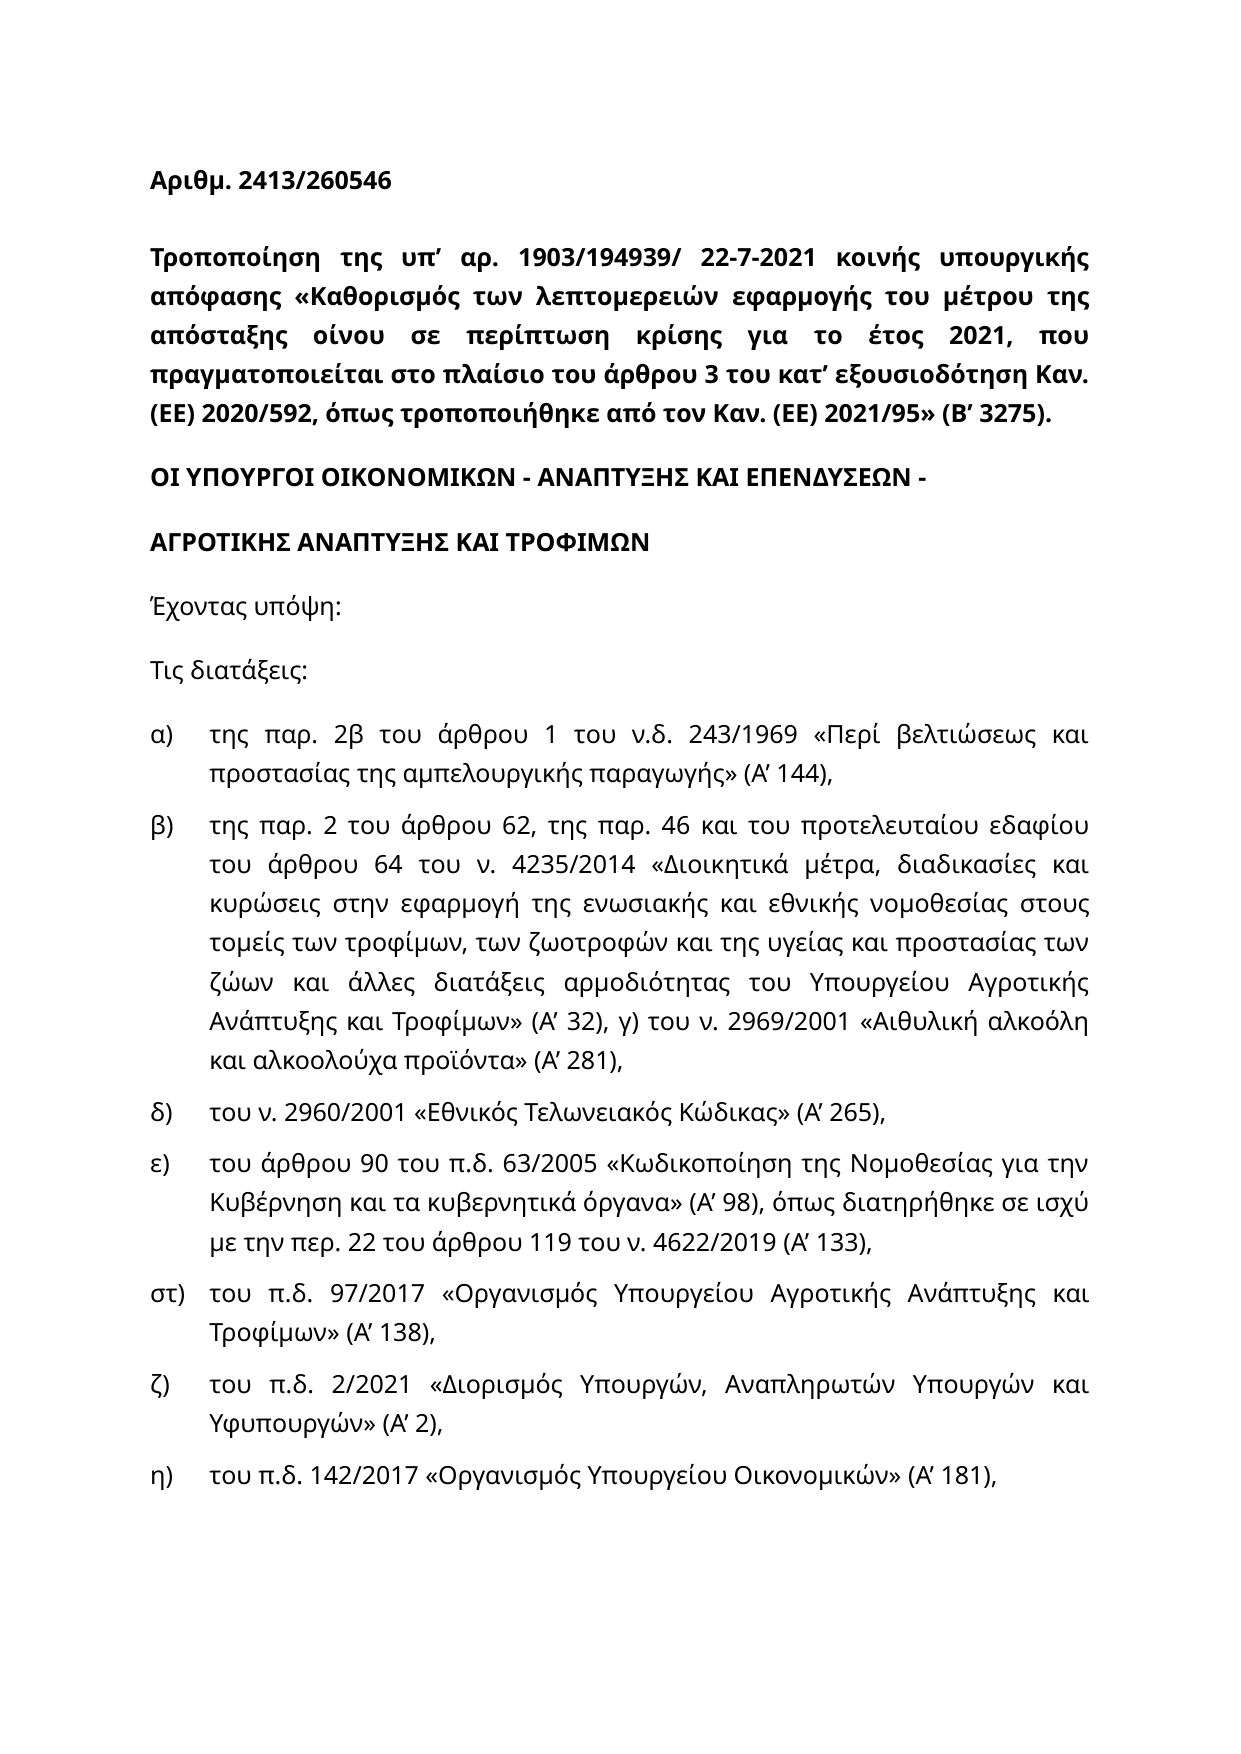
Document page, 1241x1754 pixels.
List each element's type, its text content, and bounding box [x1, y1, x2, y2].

list α) της παρ. 2β του άρθρου 1 του ν.δ. 243/1969 «Περί βελτιώσεως και προστασίας της αμπελουργικής παραγωγής» (Α’ 144), [150, 717, 1090, 790]
title Αριθμ. 2413/260546 [150, 162, 1090, 197]
list η) του π.δ. 142/2017 «Οργανισμός Υπουργείου Οικονομικών» (Α’ 181), [150, 1457, 1090, 1492]
list ζ) του π.δ. 2/2021 «Διορισμός Υπουργών, Αναπληρωτών Υπουργών και Υφυπουργών» (Α’ 2), [150, 1367, 1090, 1440]
text ΟΙ ΥΠΟΥΡΓΟΙ ΟΙΚΟΝΟΜΙΚΩΝ - ΑΝΑΠΤΥΞΗΣ ΚΑΙ ΕΠΕΝΔΥΣΕΩΝ - [150, 460, 1090, 494]
text Τις διατάξεις: [150, 652, 1090, 687]
text ΑΓΡΟΤΙΚΗΣ ΑΝΑΠΤΥΞΗΣ ΚΑΙ ΤΡΟΦΙΜΩΝ [150, 524, 1090, 558]
list δ) του ν. 2960/2001 «Εθνικός Τελωνειακός Κώδικας» (Α’ 265), [150, 1094, 1090, 1128]
list β) της παρ. 2 του άρθρου 62, της παρ. 46 και του προτελευταίου εδαφίου του άρθρου 64 του ν. 4235/2014 «Διοικητικά μέτρα, διαδικασίες και κυρώσεις στην εφαρμογή της ενωσιακής και εθνικής νομοθεσίας στους τομείς των τροφίμων, των ζωοτροφών και της υγείας και προστασίας των ζώων και άλλες διατάξεις αρμοδιότητας του Υπουργείου Αγροτικής Ανάπτυξης και Τροφίμων» (Α’ 32), γ) του ν. 2969/2001 «Αιθυλική αλκοόλη και αλκοολούχα προϊόντα» (Α’ 281), [150, 807, 1090, 1077]
text Έχοντας υπόψη: [150, 588, 1090, 622]
list στ) του π.δ. 97/2017 «Οργανισμός Υπουργείου Αγροτικής Ανάπτυξης και Τροφίμων» (Α’ 138), [150, 1276, 1090, 1349]
text Τροποποίηση της υπ’ αρ. 1903/194939/ 22-7-2021 κοινής υπουργικής απόφασης «Καθορισμός των λεπτομερειών εφαρμογής του μέτρου της απόσταξης οίνου σε περίπτωση κρίσης για το έτος 2021, που πραγματοποιείται στο πλαίσιο του άρθρου 3 του κατ’ εξουσιοδότηση Καν. (ΕΕ) 2020/592, όπως τροποποιήθηκε από τον Καν. (ΕΕ) 2021/95» (Β’ 3275). [150, 239, 1090, 430]
list ε) του άρθρου 90 του π.δ. 63/2005 «Κωδικοποίηση της Νομοθεσίας για την Κυβέρνηση και τα κυβερνητικά όργανα» (Α’ 98), όπως διατηρήθηκε σε ισχύ με την περ. 22 του άρθρου 119 του ν. 4622/2019 (Α’ 133), [150, 1146, 1090, 1258]
